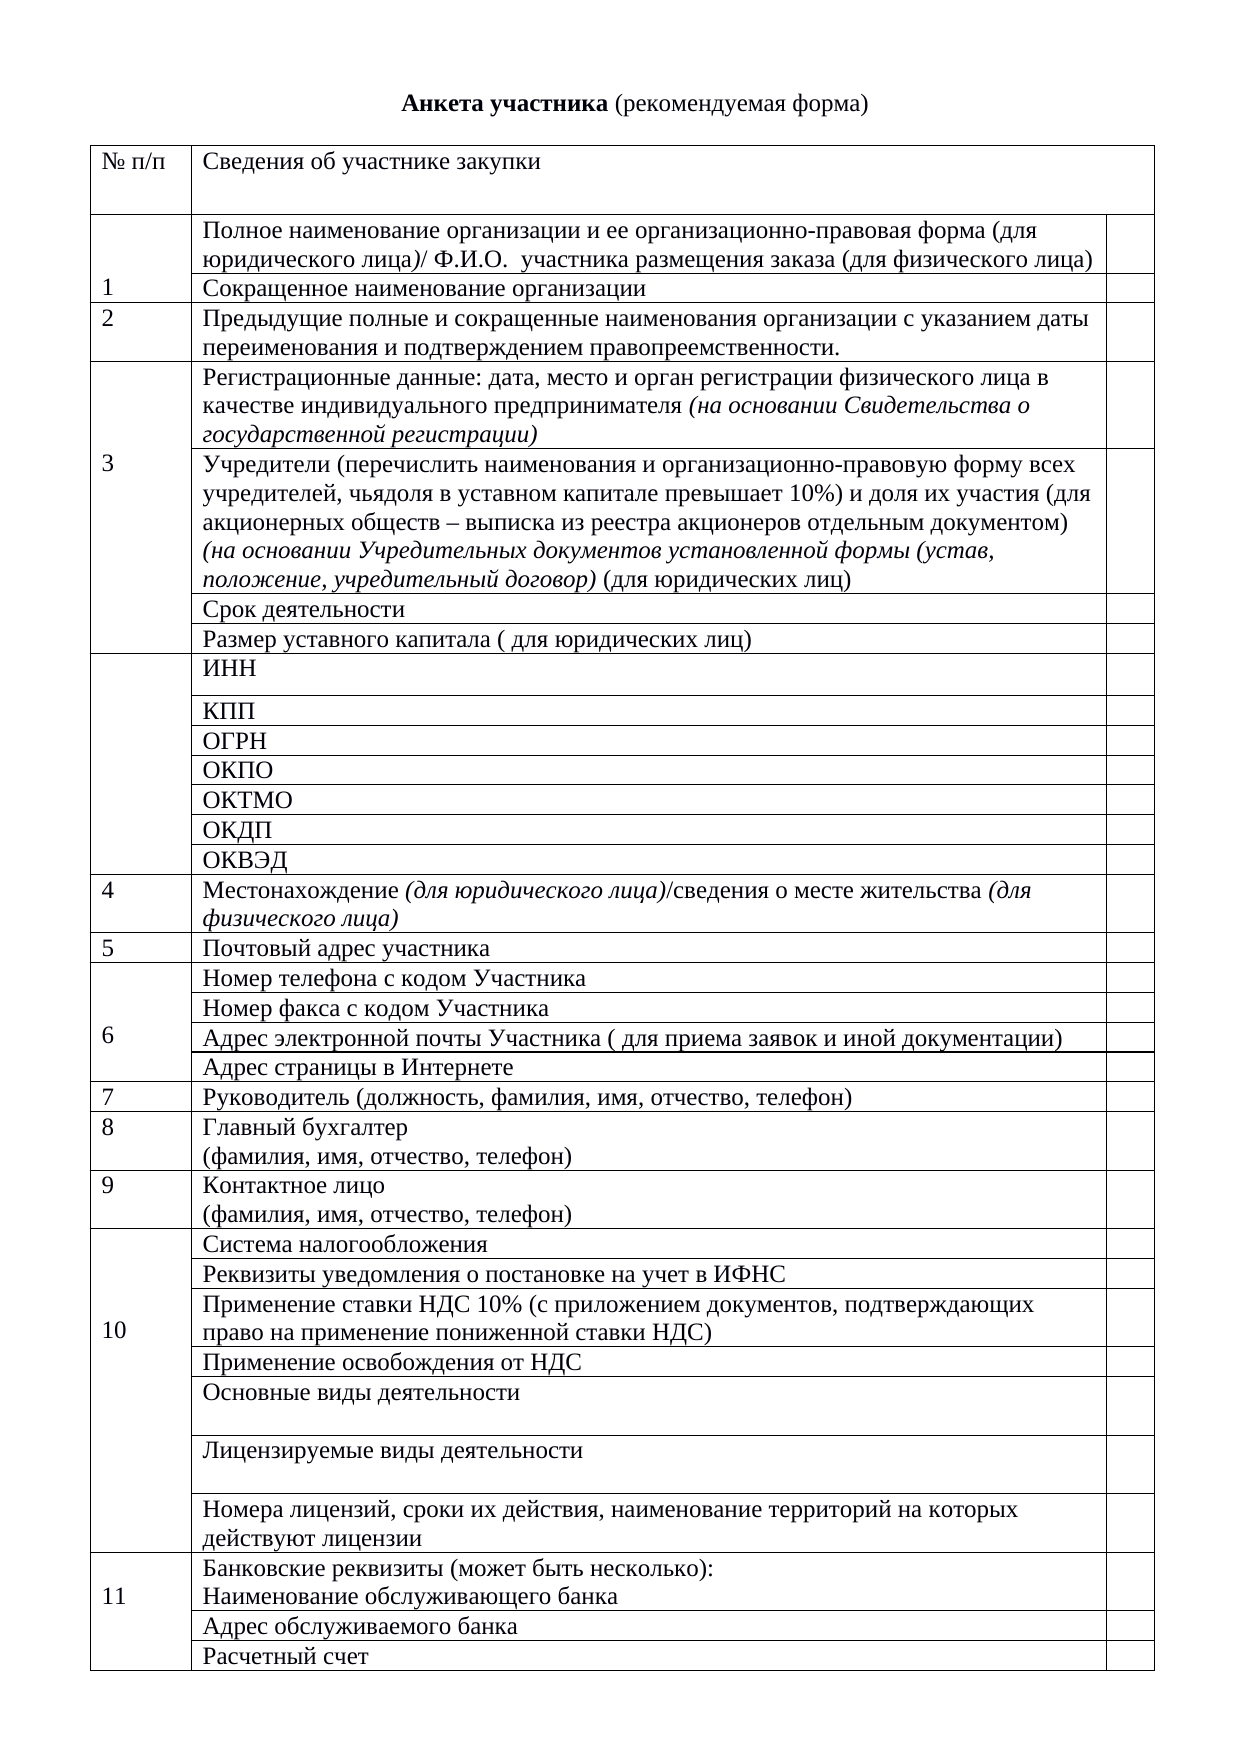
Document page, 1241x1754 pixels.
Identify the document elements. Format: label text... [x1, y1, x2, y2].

table_cell Номера лицензий, сроки их действия, наименование территорий на которых действуют лицензии [192, 1494, 1106, 1552]
table_cell Расчетный счет [192, 1641, 1106, 1670]
table_cell 5 [91, 933, 191, 962]
table_cell ОКВЭД [192, 845, 1106, 874]
table_cell Основные виды деятельности [192, 1377, 1106, 1434]
table_cell Адрес страницы в Интернете [192, 1053, 1106, 1081]
table_cell [1107, 726, 1154, 754]
table_cell [1107, 1229, 1154, 1258]
table_cell Учредители (перечислить наименования и организационно-правовую форму всех учредителей, чьядоля в уставном капитале превышает 10%) и доля их участия (для акционерных обществ – выписка из реестра акционеров отдельным документом) (на основании Учредительных документов установленной формы (устав, положение, учредительный договор) (для юридических лиц) [192, 449, 1106, 593]
table_cell ОКТМО [192, 785, 1106, 814]
table_cell Контактное лицо (фамилия, имя, отчество, телефон) [192, 1171, 1106, 1228]
table_cell Размер уставного капитала ( для юридических лиц) [192, 624, 1106, 652]
table_cell 11 [91, 1553, 191, 1670]
table_cell Почтовый адрес участника [192, 933, 1106, 962]
table_cell [1107, 963, 1154, 992]
table_cell Реквизиты уведомления о постановке на учет в ИФНС [192, 1259, 1106, 1288]
table_cell Система налогообложения [192, 1229, 1106, 1258]
table_cell [1107, 1289, 1154, 1346]
table_cell Номер телефона с кодом Участника [192, 963, 1106, 992]
table_cell [1107, 785, 1154, 814]
table_cell Лицензируемые виды деятельности [192, 1436, 1106, 1493]
table_cell [1107, 1171, 1154, 1228]
text Анкета участника (рекомендуемая форма) [118, 88, 1152, 117]
table_cell [1107, 215, 1154, 272]
table_cell ОГРН [192, 726, 1106, 754]
table_cell [91, 654, 191, 874]
table_cell Применение ставки НДС 10% (с приложением документов, подтверждающих право на применение пониженной ставки НДС) [192, 1289, 1106, 1346]
table_cell [1107, 449, 1154, 593]
table_cell [1107, 1347, 1154, 1376]
table_cell [1107, 815, 1154, 844]
table_cell Местонахождение (для юридического лица)/сведения о месте жительства (для физического лица) [192, 875, 1106, 932]
table_cell 8 [91, 1112, 191, 1169]
table_cell [1107, 1553, 1154, 1610]
table_cell Главный бухгалтер (фамилия, имя, отчество, телефон) [192, 1112, 1106, 1169]
table_cell [1107, 696, 1154, 725]
table_cell [1107, 654, 1154, 695]
table_cell 4 [91, 875, 191, 932]
table_cell 2 [91, 303, 191, 361]
table_cell [1107, 993, 1154, 1022]
table_cell [1107, 756, 1154, 784]
table_cell ОКДП [192, 815, 1106, 844]
table_cell [1107, 1641, 1154, 1670]
table_cell Сокращенное наименование организации [192, 274, 1106, 302]
table_cell [1107, 362, 1154, 448]
table_cell Срок деятельности [192, 594, 1106, 623]
table_cell Руководитель (должность, фамилия, имя, отчество, телефон) [192, 1082, 1106, 1111]
table_cell Адрес электронной почты Участника ( для приема заявок и иной документации) [192, 1023, 1106, 1051]
table_cell ИНН [192, 654, 1106, 695]
table_cell 6 [91, 963, 191, 1081]
table_cell [1107, 933, 1154, 962]
table_cell 7 [91, 1082, 191, 1111]
table_cell [1107, 1377, 1154, 1434]
table_cell [1107, 624, 1154, 652]
table_cell [1107, 274, 1154, 302]
table_cell [1107, 1611, 1154, 1640]
table_cell [1107, 594, 1154, 623]
table_cell Адрес обслуживаемого банка [192, 1611, 1106, 1640]
table_cell [1107, 1436, 1154, 1493]
table_cell Предыдущие полные и сокращенные наименования организации с указанием даты переименования и подтверждением правопреемственности. [192, 303, 1106, 361]
table_cell Применение освобождения от НДС [192, 1347, 1106, 1376]
table_cell ОКПО [192, 756, 1106, 784]
table_header № п/п [91, 146, 191, 214]
table_cell 10 [91, 1229, 191, 1552]
table_cell 9 [91, 1171, 191, 1228]
table_cell Банковские реквизиты (может быть несколько): Наименование обслуживающего банка [192, 1553, 1106, 1610]
table_cell 3 [91, 362, 191, 652]
table_cell Полное наименование организации и ее организационно-правовая форма (для юридического лица)/ Ф.И.О. участника размещения заказа (для физического лица) [192, 215, 1106, 272]
table_cell [1107, 1053, 1154, 1081]
table_cell Регистрационные данные: дата, место и орган регистрации физического лица в качестве индивидуального предпринимателя (на основании Свидетельства о государственной регистрации) [192, 362, 1106, 448]
table_header Сведения об участнике закупки [192, 146, 1154, 214]
table_cell [1107, 1023, 1154, 1051]
table_cell [1107, 845, 1154, 874]
table_cell [1107, 1082, 1154, 1111]
table_cell [1107, 1112, 1154, 1169]
table_cell КПП [192, 696, 1106, 725]
table_cell [1107, 303, 1154, 361]
table_cell [1107, 875, 1154, 932]
table_cell Номер факса с кодом Участника [192, 993, 1106, 1022]
table_cell 1 [91, 215, 191, 302]
table_cell [1107, 1259, 1154, 1288]
table_cell [1107, 1494, 1154, 1552]
